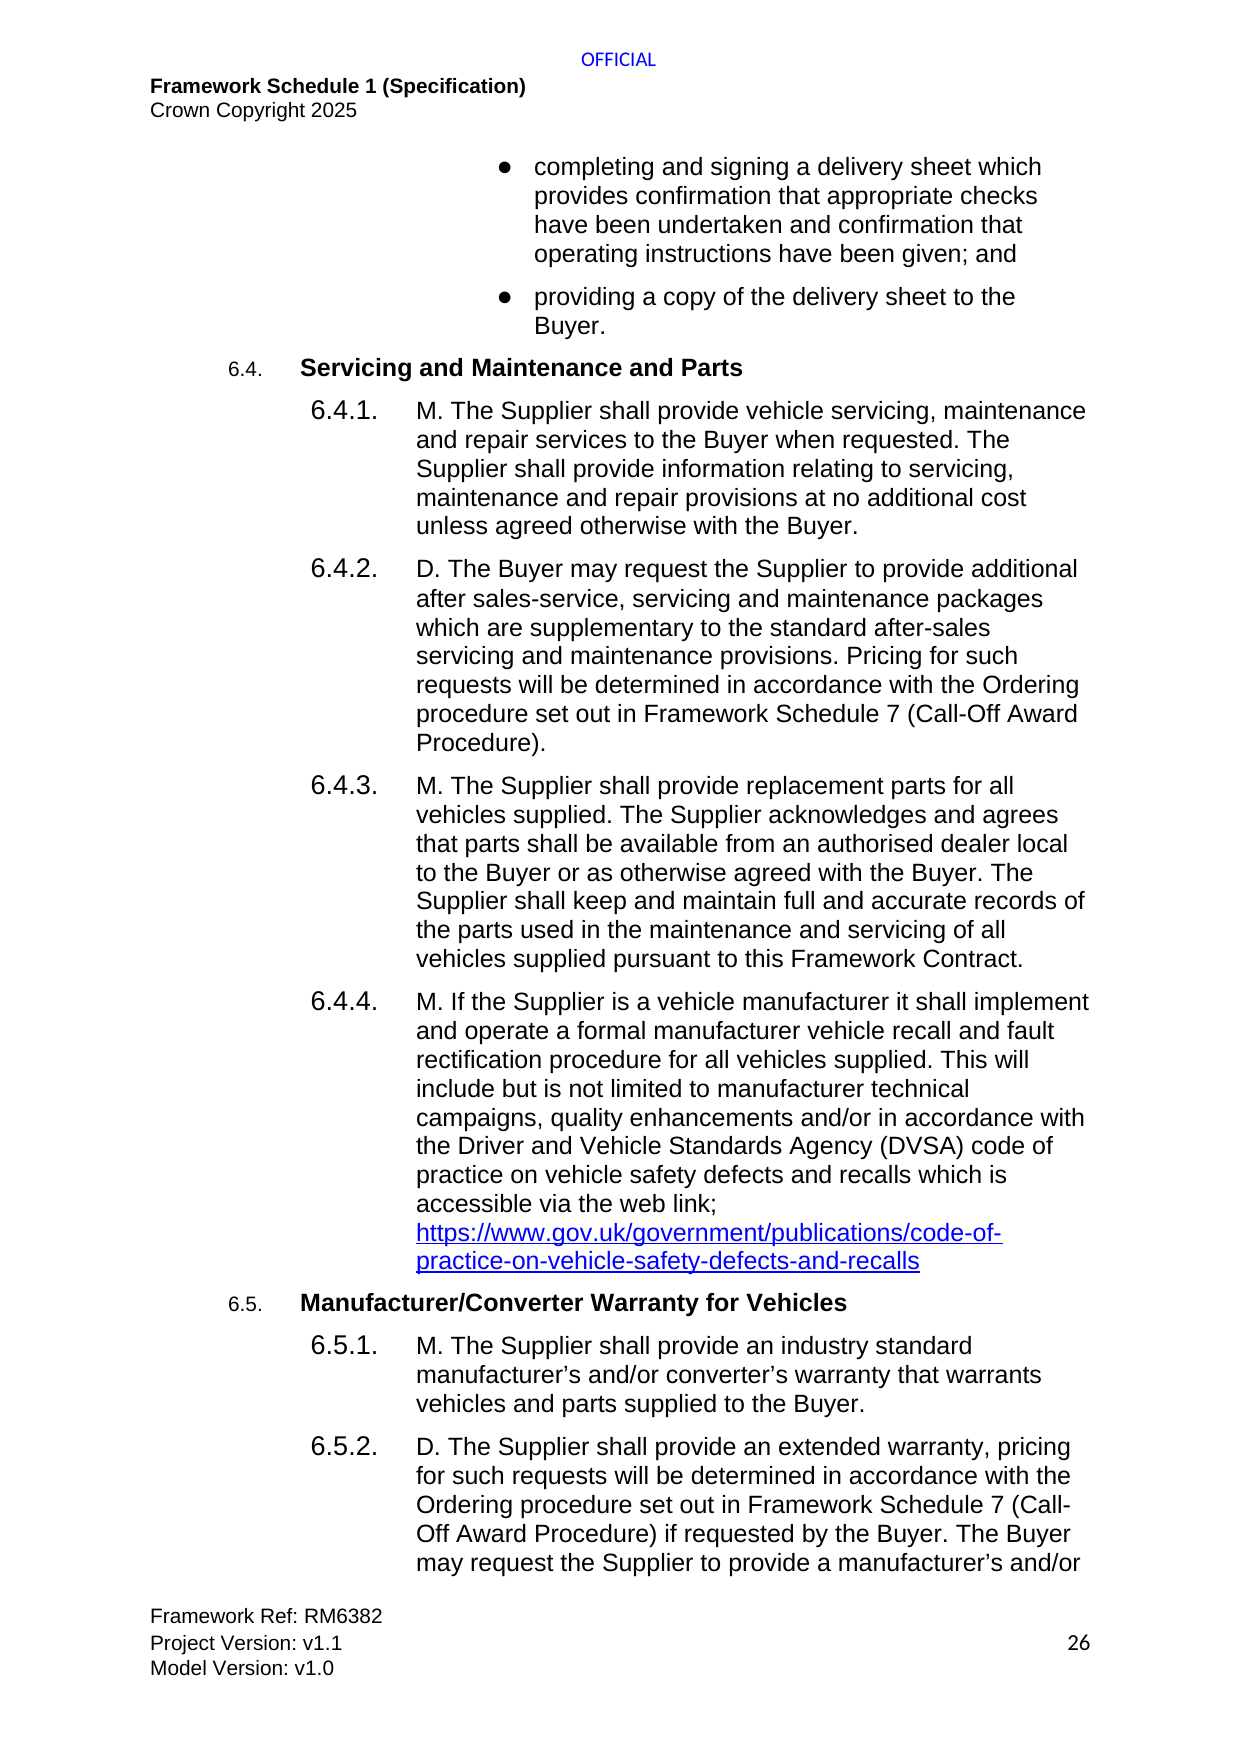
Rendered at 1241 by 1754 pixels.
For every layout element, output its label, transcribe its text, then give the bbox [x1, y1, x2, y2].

list M. The Supplier shall provide an industry standard manufacturer’s and/or converter’s warranty that warrants vehicles and parts supplied to the Buyer. [378, 1329, 1090, 1417]
subtitle Servicing and Maintenance and Parts [262, 352, 1090, 381]
list M. The Supplier shall provide vehicle servicing, maintenance and repair services to the Buyer when requested. The Supplier shall provide information relating to servicing, maintenance and repair provisions at no additional cost unless agreed otherwise with the Buyer. [378, 394, 1090, 540]
list completing and signing a delivery sheet which provides confirmation that appropriate checks have been undertaken and confirmation that operating instructions have been given; and [496, 150, 1090, 267]
subtitle Manufacturer/Converter Warranty for Vehicles [262, 1287, 1090, 1316]
list D. The Buyer may request the Supplier to provide additional after sales-service, servicing and maintenance packages which are supplementary to the standard after-sales servicing and maintenance provisions. Pricing for such requests will be determined in accordance with the Ordering procedure set out in Framework Schedule 7 (Call-Off Award Procedure). [378, 552, 1090, 756]
list providing a copy of the delivery sheet to the Buyer. [496, 280, 1090, 340]
list D. The Supplier shall provide an extended warranty, pricing for such requests will be determined in accordance with the Ordering procedure set out in Framework Schedule 7 (Call-Off Award Procedure) if requested by the Buyer. The Buyer may request the Supplier to provide a manufacturer’s and/or [378, 1430, 1090, 1576]
list M. If the Supplier is a vehicle manufacturer it shall implement and operate a formal manufacturer vehicle recall and fault rectification procedure for all vehicles supplied. This will include but is not limited to manufacturer technical campaigns, quality enhancements and/or in accordance with the Driver and Vehicle Standards Agency (DVSA) code of practice on vehicle safety defects and recalls which is accessible via the web link; https://www.gov.uk/government/publications/code-of-practice-on-vehicle-safety-defects-and-recalls [378, 985, 1090, 1275]
list M. The Supplier shall provide replacement parts for all vehicles supplied. The Supplier acknowledges and agrees that parts shall be available from an authorised dealer local to the Buyer or as otherwise agreed with the Buyer. The Supplier shall keep and maintain full and accurate records of the parts used in the maintenance and servicing of all vehicles supplied pursuant to this Framework Contract. [378, 769, 1090, 972]
